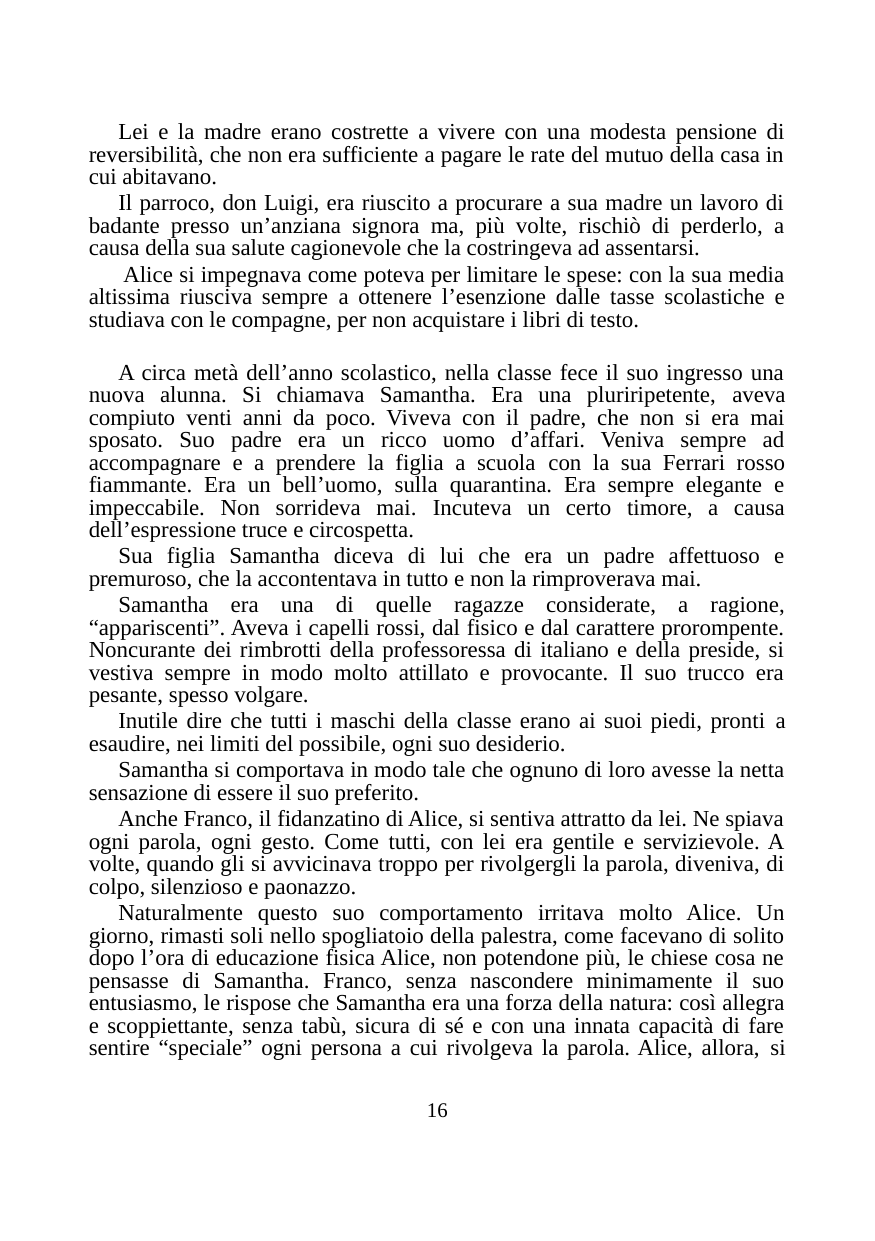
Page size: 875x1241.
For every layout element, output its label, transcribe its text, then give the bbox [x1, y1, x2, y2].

text Samantha era una di quelle ragazze considerate, a ragione, “appariscenti”. Aveva i capelli rossi, dal fisico e dal carattere prorompente. Noncurante dei rimbrotti della professoressa di italiano e della preside, si vestiva sempre in modo molto attillato e provocante. Il suo trucco era pesante, spesso volgare. [88, 591, 786, 708]
text Inutile dire che tutti i maschi della classe erano ai suoi piedi, pronti a esaudire, nei limiti del possibile, ogni suo desiderio. [88, 708, 786, 756]
text Lei e la madre erano costrette a vivere con una modesta pensione di reversibilità, che non era sufficiente a pagare le rate del mutuo della casa in cui abitavano. [88, 118, 786, 189]
text Sua figlia Samantha diceva di lui che era un padre affettuoso e premuroso, che la accontentava in tutto e non la rimproverava mai. [88, 542, 786, 591]
text A circa metà dell’anno scolastico, nella classe fece il suo ingresso una nuova alunna. Si chiamava Samantha. Era una pluriripetente, aveva compiuto venti anni da poco. Viveva con il padre, che non si era mai sposato. Suo padre era un ricco uomo d’affari. Veniva sempre ad accompagnare e a prendere la figlia a scuola con la sua Ferrari rosso fiammante. Era un bell’uomo, sulla quarantina. Era sempre elegante e impeccabile. Non sorrideva mai. Incuteva un certo timore, a causa dell’espressione truce e circospetta. [88, 358, 786, 542]
text Il parroco, don Luigi, era riuscito a procurare a sua madre un lavoro di badante presso un’anziana signora ma, più volte, rischiò di perderlo, a causa della sua salute cagionevole che la costringeva ad assentarsi. [88, 189, 786, 261]
text Samantha si comportava in modo tale che ognuno di loro avesse la netta sensazione di essere il suo preferito. [88, 756, 786, 805]
text Naturalmente questo suo comportamento irritava molto Alice. Un giorno, rimasti soli nello spogliatoio della palestra, come facevano di solito dopo l’ora di educazione fisica Alice, non potendone più, le chiese cosa ne pensasse di Samantha. Franco, senza nascondere minimamente il suo entusiasmo, le rispose che Samantha era una forza della natura: così allegra e scoppiettante, senza tabù, sicura di sé e con una innata capacità di fare sentire “speciale” ogni persona a cui rivolgeva la parola. Alice, allora, si [88, 899, 786, 1061]
text Anche Franco, il fidanzatino di Alice, si sentiva attratto da lei. Ne spiava ogni parola, ogni gesto. Come tutti, con lei era gentile e servizievole. A volte, quando gli si avvicinava troppo per rivolgergli la parola, diveniva, di colpo, silenzioso e paonazzo. [88, 805, 786, 899]
text Alice si impegnava come poteva per limitare le spese: con la sua media altissima riusciva sempre a ottenere l’esenzione dalle tasse scolastiche e studiava con le compagne, per non acquistare i libri di testo. [88, 261, 786, 332]
